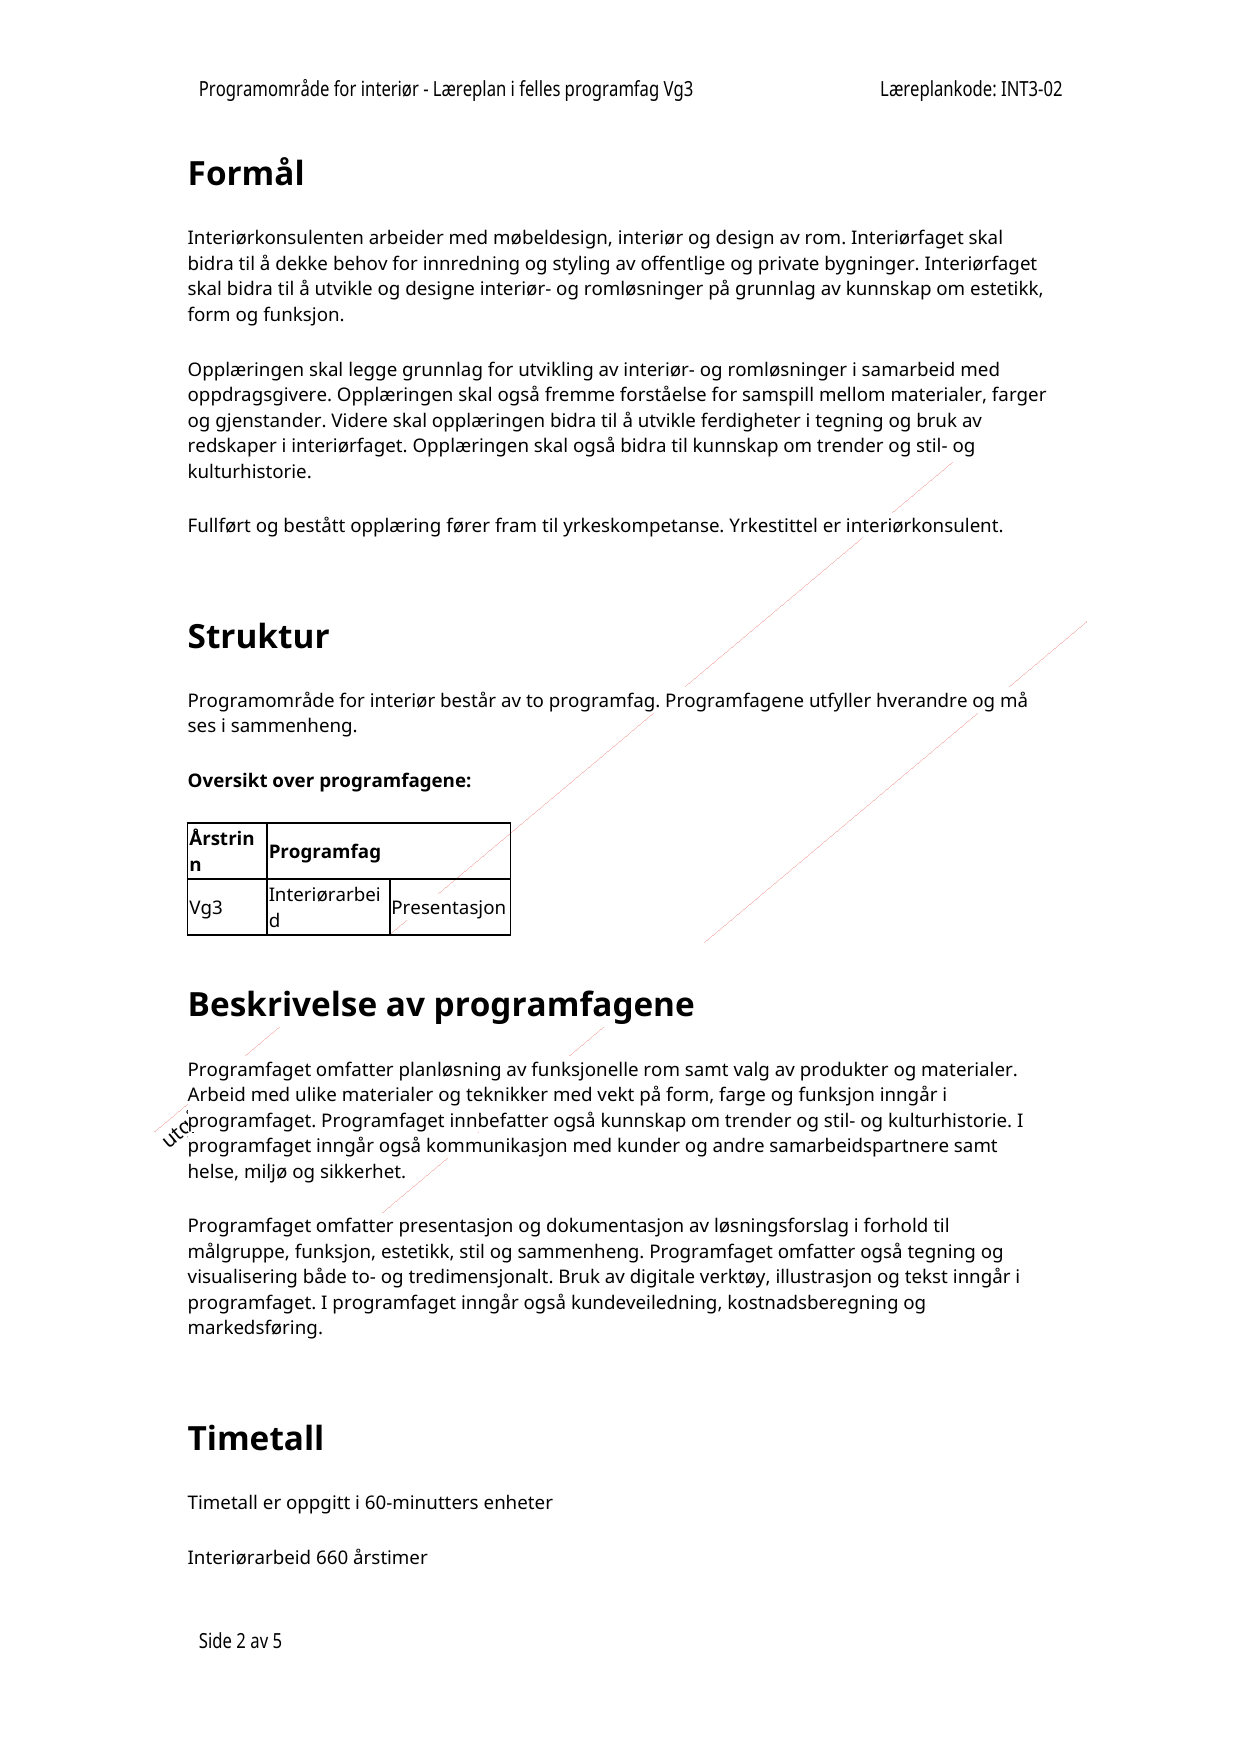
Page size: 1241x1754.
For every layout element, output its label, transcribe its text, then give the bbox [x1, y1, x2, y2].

text [560, 767, 912, 793]
text [884, 767, 1053, 793]
table_header Programfag [268, 824, 510, 838]
subtitle Struktur [338, 567, 826, 658]
subtitle Beskrivelse av programfagene [704, 936, 1053, 1027]
text Programområde for interiør består av to programfag. Programfagene utfyller hverandre og må ses i sammenheng. [625, 713, 976, 738]
subtitle Formål [313, 150, 1053, 195]
text Interiørkonsulenten arbeider med møbeldesign, interiør og design av rom. Interiørfaget skal bidra til å dekke behov for innredning og styling av offentlige og private bygninger. Interiørfaget skal bidra til å utvikle og designe interiør- og romløsninger på grunnlag av kunnskap om estetikk, form og funksjon. [187, 224, 1053, 327]
text Programområde for interiør består av to programfag. Programfagene utfyller hverandre og må ses i sammenheng. [950, 687, 1053, 738]
text Programfaget omfatter presentasjon og dokumentasjon av løsningsforslag i forhold til målgruppe, funksjon, estetikk, stil og sammenheng. Programfaget omfatter også tegning og visualisering både to- og tredimensjonalt. Bruk av digitale verktøy, illustrasjon og tekst inngår i programfaget. I programfaget inngår også kundeveiledning, kostnadsberegning og markedsføring. [323, 1213, 1053, 1340]
subtitle Timetall [333, 1369, 1053, 1460]
text Timetall er oppgitt i 60-minutters enheter [558, 1489, 1053, 1515]
text Opplæringen skal legge grunnlag for utvikling av interiør- og romløsninger i samarbeid med oppdragsgivere. Opplæringen skal også fremme forståelse for samspill mellom materialer, farger og gjenstander. Videre skal opplæringen bidra til å utvikle ferdigheter i tegning og bruk av redskaper i interiørfaget. Opplæringen skal også bidra til kunnskap om trender og stil- og kulturhistorie. [187, 356, 1053, 483]
text Oversikt over programfagene: [187, 767, 587, 793]
table_cell [391, 880, 453, 894]
text Interiørarbeid 660 årstimer [433, 1544, 1053, 1569]
subtitle Struktur [721, 567, 1053, 658]
text Programområde for interiør består av to programfag. Programfagene utfyller hverandre og må ses i sammenheng. [362, 713, 652, 738]
table_cell Vg3 [188, 880, 266, 934]
table_header Programfag [459, 835, 510, 878]
text Programfaget omfatter planløsning av funksjonelle rom samt valg av produkter og materialer. Arbeid med ulike materialer og teknikker med vekt på form, farge og funksjon inngår i programfaget. Programfaget innbefatter også kunnskap om trender og stil- og kulturhistorie. I programfaget inngår også kommunikasjon med kunder og andre samarbeidspartnere samt helse, miljø og sikkerhet. [419, 1056, 1053, 1183]
table_header Programfag [268, 864, 472, 878]
table_cell Presentasjon [392, 880, 510, 934]
